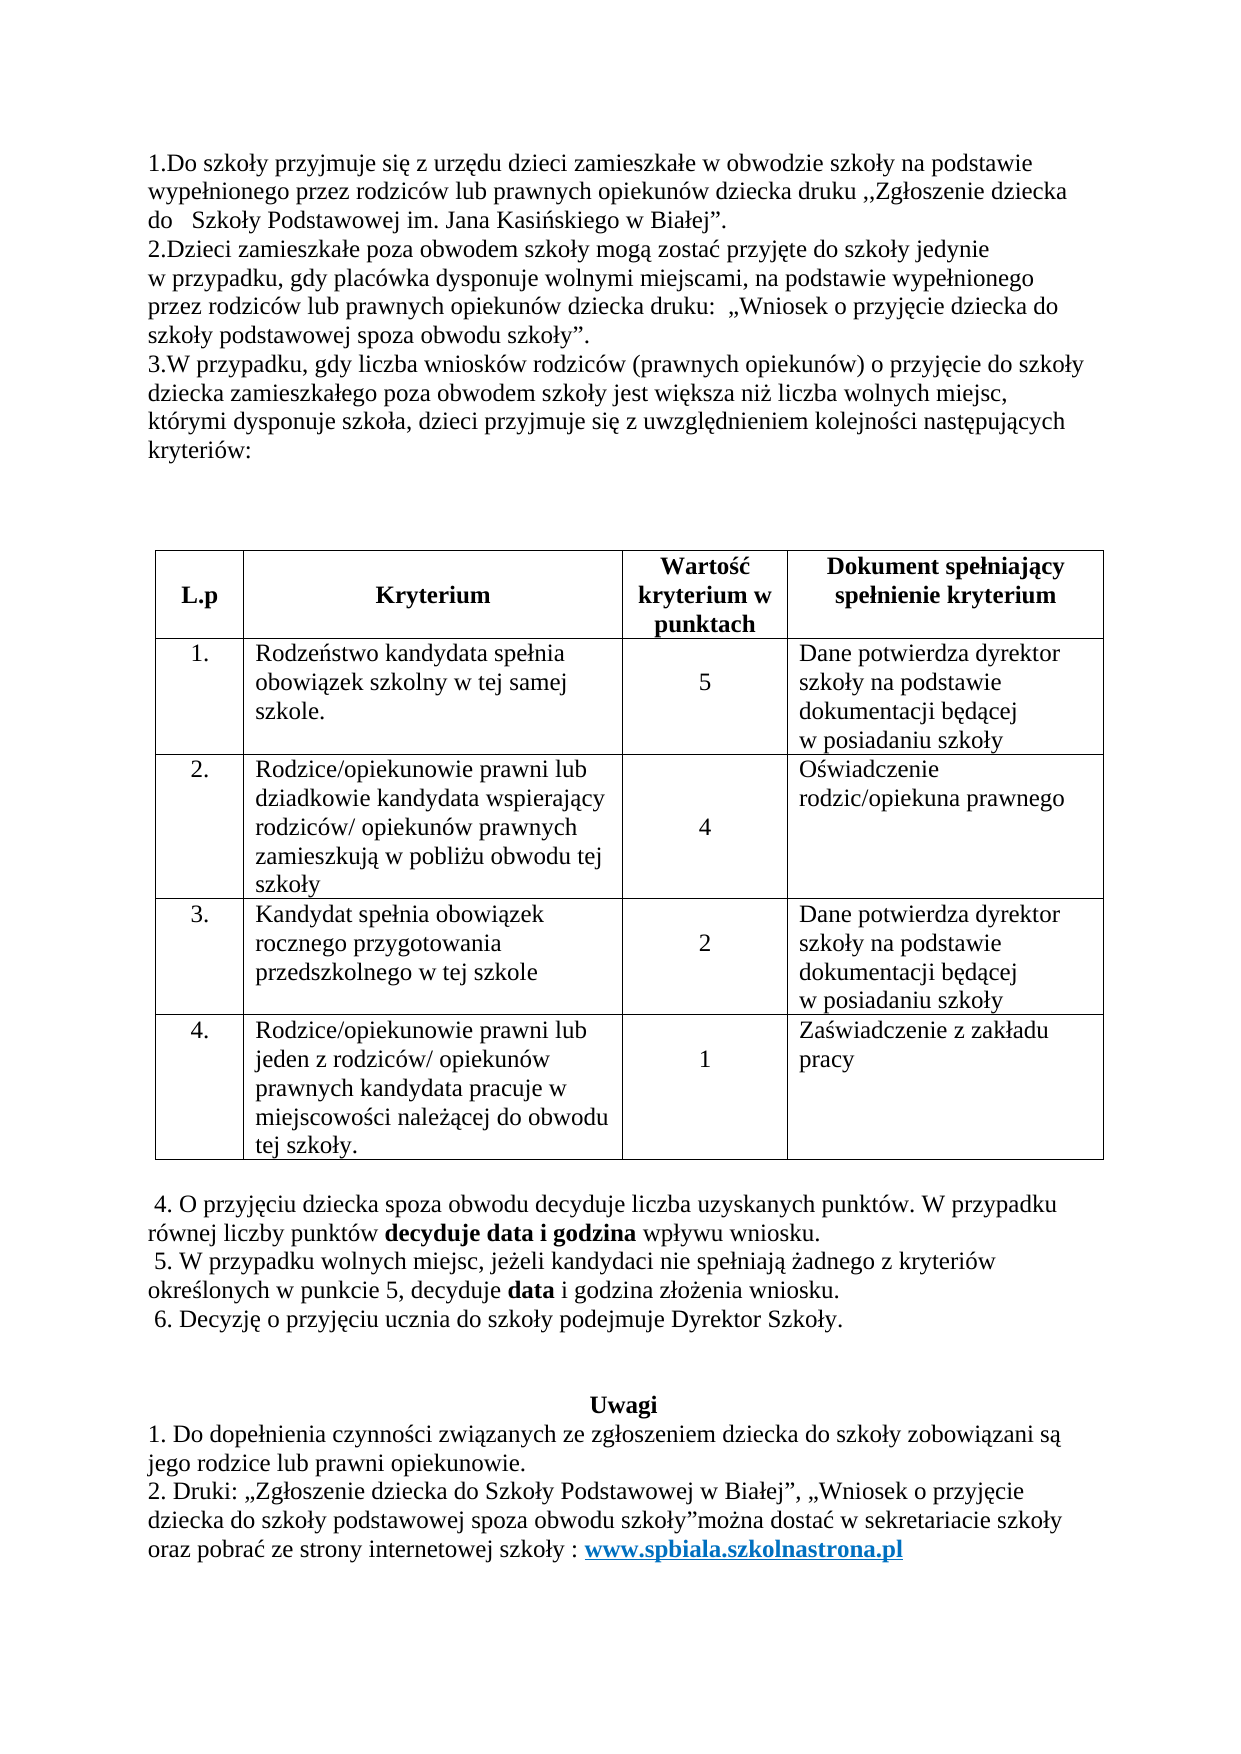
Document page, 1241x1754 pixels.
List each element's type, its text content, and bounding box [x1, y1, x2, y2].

table_header Wartość kryterium w punktach [623, 551, 787, 637]
text 4. O przyjęciu dziecka spoza obwodu decyduje liczba uzyskanych punktów. W przypadku równej liczby punktów decyduje data i godzina wpływu wniosku. [148, 1189, 1093, 1246]
text Uwagi [148, 1390, 1093, 1419]
table_cell 4. [156, 1015, 243, 1159]
table_cell Oświadczenie rodzic/opiekuna prawnego [788, 755, 1103, 898]
text 1. Do dopełnienia czynności związanych ze zgłoszeniem dziecka do szkoły zobowiązani są jego rodzice lub prawni opiekunowie. [148, 1419, 1093, 1476]
table_cell Kandydat spełnia obowiązek rocznego przygotowania przedszkolnego w tej szkole [244, 899, 622, 1014]
table_header L.p [156, 551, 243, 637]
table_cell Dane potwierdza dyrektor szkoły na podstawie dokumentacji będącej w posiadaniu szkoły [788, 899, 1103, 1014]
table_cell Rodzeństwo kandydata spełnia obowiązek szkolny w tej samej szkole. [244, 639, 622, 753]
table_cell Zaświadczenie z zakładu pracy [788, 1015, 1103, 1159]
table_cell 4 [623, 755, 787, 898]
text 2.Dzieci zamieszkałe poza obwodem szkoły mogą zostać przyjęte do szkoły jedynie [148, 234, 1093, 263]
text 2. Druki: „Zgłoszenie dziecka do Szkoły Podstawowej w Białej”, „Wniosek o przyjęcie dziecka do szkoły podstawowej spoza obwodu szkoły”można dostać w sekretariacie szkoły oraz pobrać ze strony internetowej szkoły : www.spbiala.szkolnastrona.pl [148, 1476, 1093, 1563]
text w przypadku, gdy placówka dysponuje wolnymi miejscami, na podstawie wypełnionego przez rodziców lub prawnych opiekunów dziecka druku: „Wniosek o przyjęcie dziecka do szkoły podstawowej spoza obwodu szkoły”. [148, 263, 1093, 349]
table_cell 3. [156, 899, 243, 1014]
text 1.Do szkoły przyjmuje się z urzędu dzieci zamieszkałe w obwodzie szkoły na podstawie wypełnionego przez rodziców lub prawnych opiekunów dziecka druku ,,Zgłoszenie dziecka do Szkoły Podstawowej im. Jana Kasińskiego w Białej”. [148, 148, 1093, 234]
table_header Dokument spełniający spełnienie kryterium [788, 551, 1103, 637]
table_header Kryterium [244, 551, 622, 637]
table_cell 5 [623, 639, 787, 753]
table_cell Rodzice/opiekunowie prawni lub dziadkowie kandydata wspierający rodziców/ opiekunów prawnych zamieszkują w pobliżu obwodu tej szkoły [244, 755, 622, 898]
table_cell Dane potwierdza dyrektor szkoły na podstawie dokumentacji będącej w posiadaniu szkoły [788, 639, 1103, 753]
table_cell 2 [623, 899, 787, 1014]
text 6. Decyzję o przyjęciu ucznia do szkoły podejmuje Dyrektor Szkoły. [148, 1304, 1093, 1333]
table_cell Rodzice/opiekunowie prawni lub jeden z rodziców/ opiekunów prawnych kandydata pracuje w miejscowości należącej do obwodu tej szkoły. [244, 1015, 622, 1159]
text 5. W przypadku wolnych miejsc, jeżeli kandydaci nie spełniają żadnego z kryteriów określonych w punkcie 5, decyduje data i godzina złożenia wniosku. [148, 1246, 1093, 1304]
table_cell 1 [623, 1015, 787, 1159]
text 3.W przypadku, gdy liczba wniosków rodziców (prawnych opiekunów) o przyjęcie do szkoły dziecka zamieszkałego poza obwodem szkoły jest większa niż liczba wolnych miejsc, którymi dysponuje szkoła, dzieci przyjmuje się z uwzględnieniem kolejności następujących kryteriów: [148, 349, 1093, 464]
table_cell 1. [156, 639, 243, 753]
table_cell 2. [156, 755, 243, 898]
